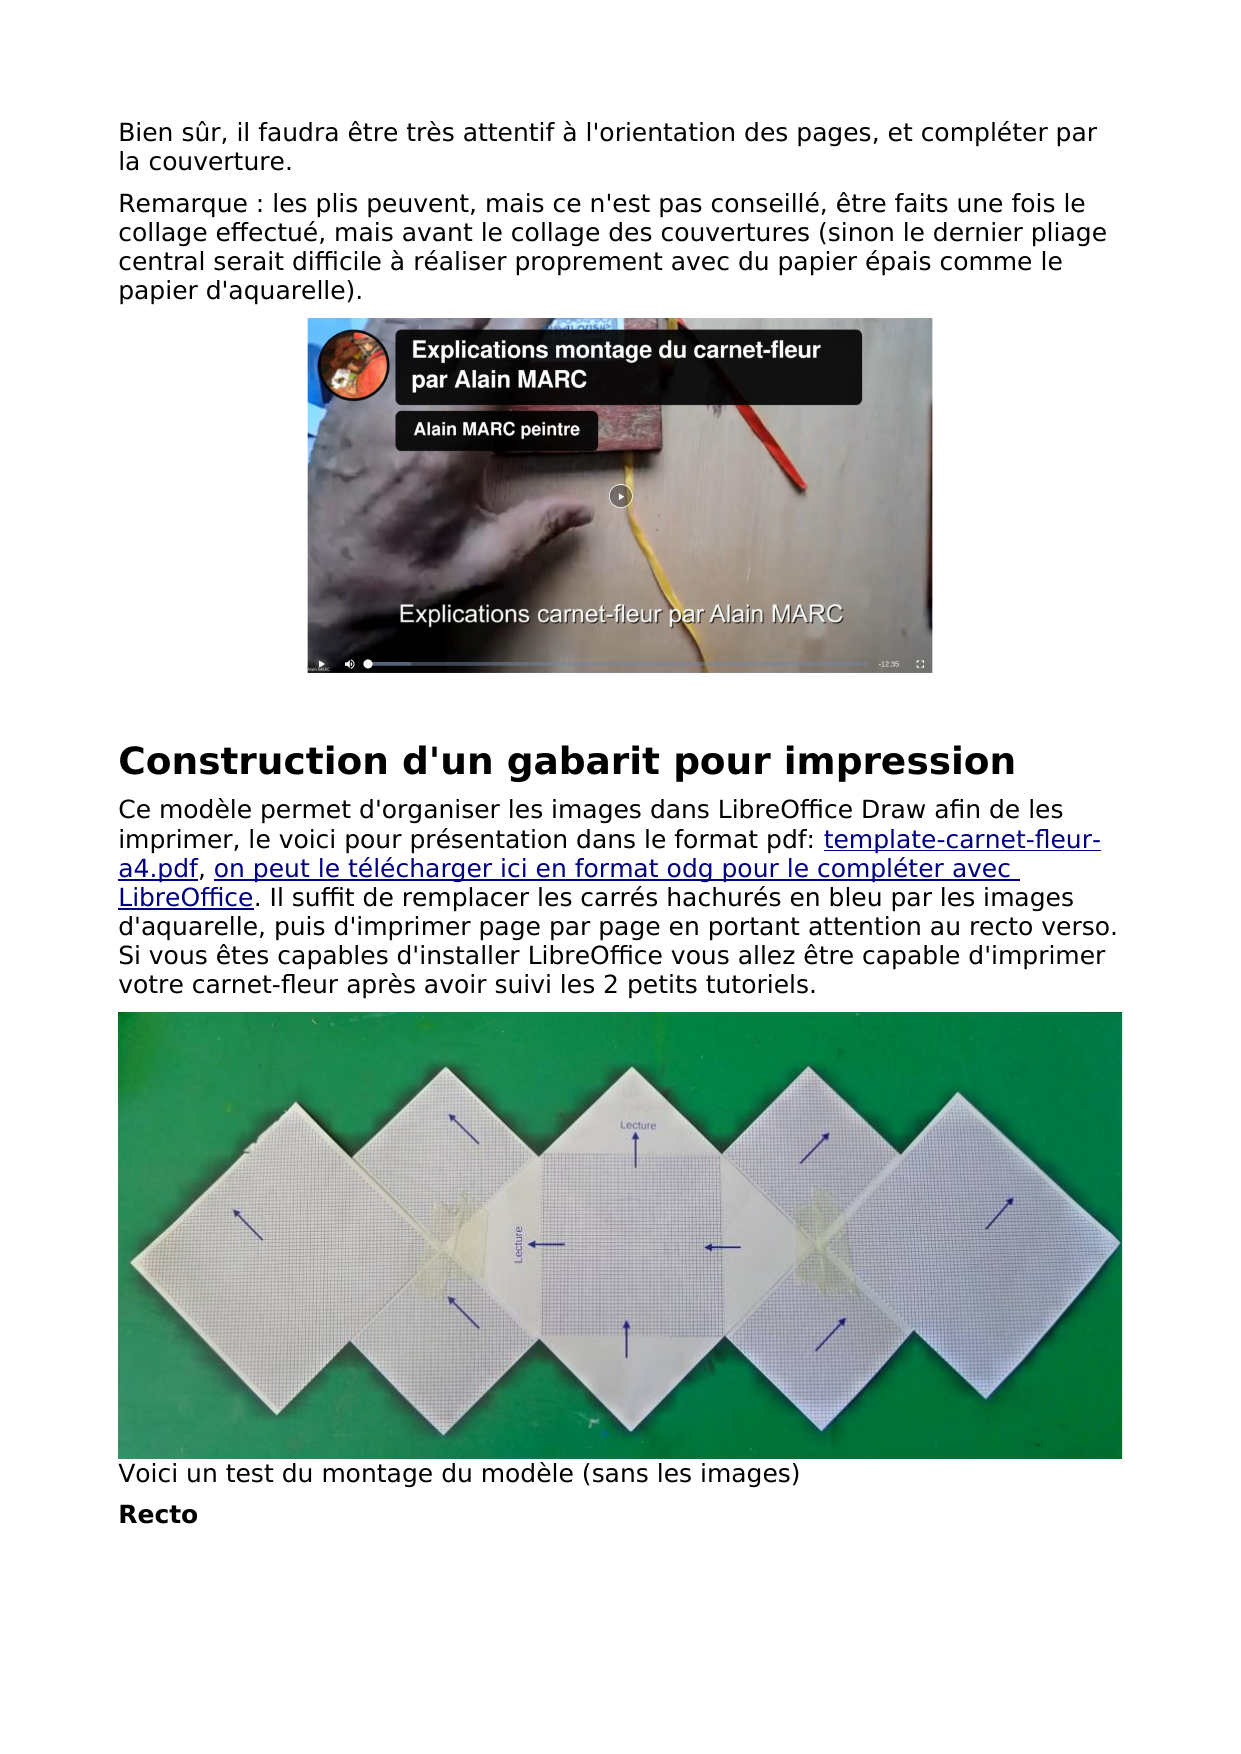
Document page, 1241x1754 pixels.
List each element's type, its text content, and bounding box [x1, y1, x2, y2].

subtitle Construction d'un gabarit pour impression [118, 739, 1122, 783]
text Bien sûr, il faudra être très attentif à l'orientation des pages, et compléter par la couverture. [118, 118, 1122, 176]
text Ce modèle permet d'organiser les images dans LibreOffice Draw afin de les imprimer, le voici pour présentation dans le format pdf: template-carnet-fleur-a4.pdf, on peut le télécharger ici en format odg pour le compléter avec LibreOffice. Il suffit de remplacer les carrés hachurés en bleu par les images d'aquarelle, puis d'imprimer page par page en portant attention au recto verso. Si vous êtes capables d'installer LibreOffice vous allez être capable d'imprimer votre carnet-fleur après avoir suivi les 2 petits tutoriels. [118, 796, 1122, 1000]
text Voici un test du montage du modèle (sans les images) [118, 1459, 1122, 1488]
text Recto [118, 1501, 1122, 1530]
picture [118, 1012, 1123, 1459]
text Remarque : les plis peuvent, mais ce n'est pas conseillé, être faits une fois le collage effectué, mais avant le collage des couvertures (sinon le dernier pliage central serait difficile à réaliser proprement avec du papier épais comme le papier d'aquarelle). [118, 189, 1122, 306]
picture [307, 318, 933, 673]
